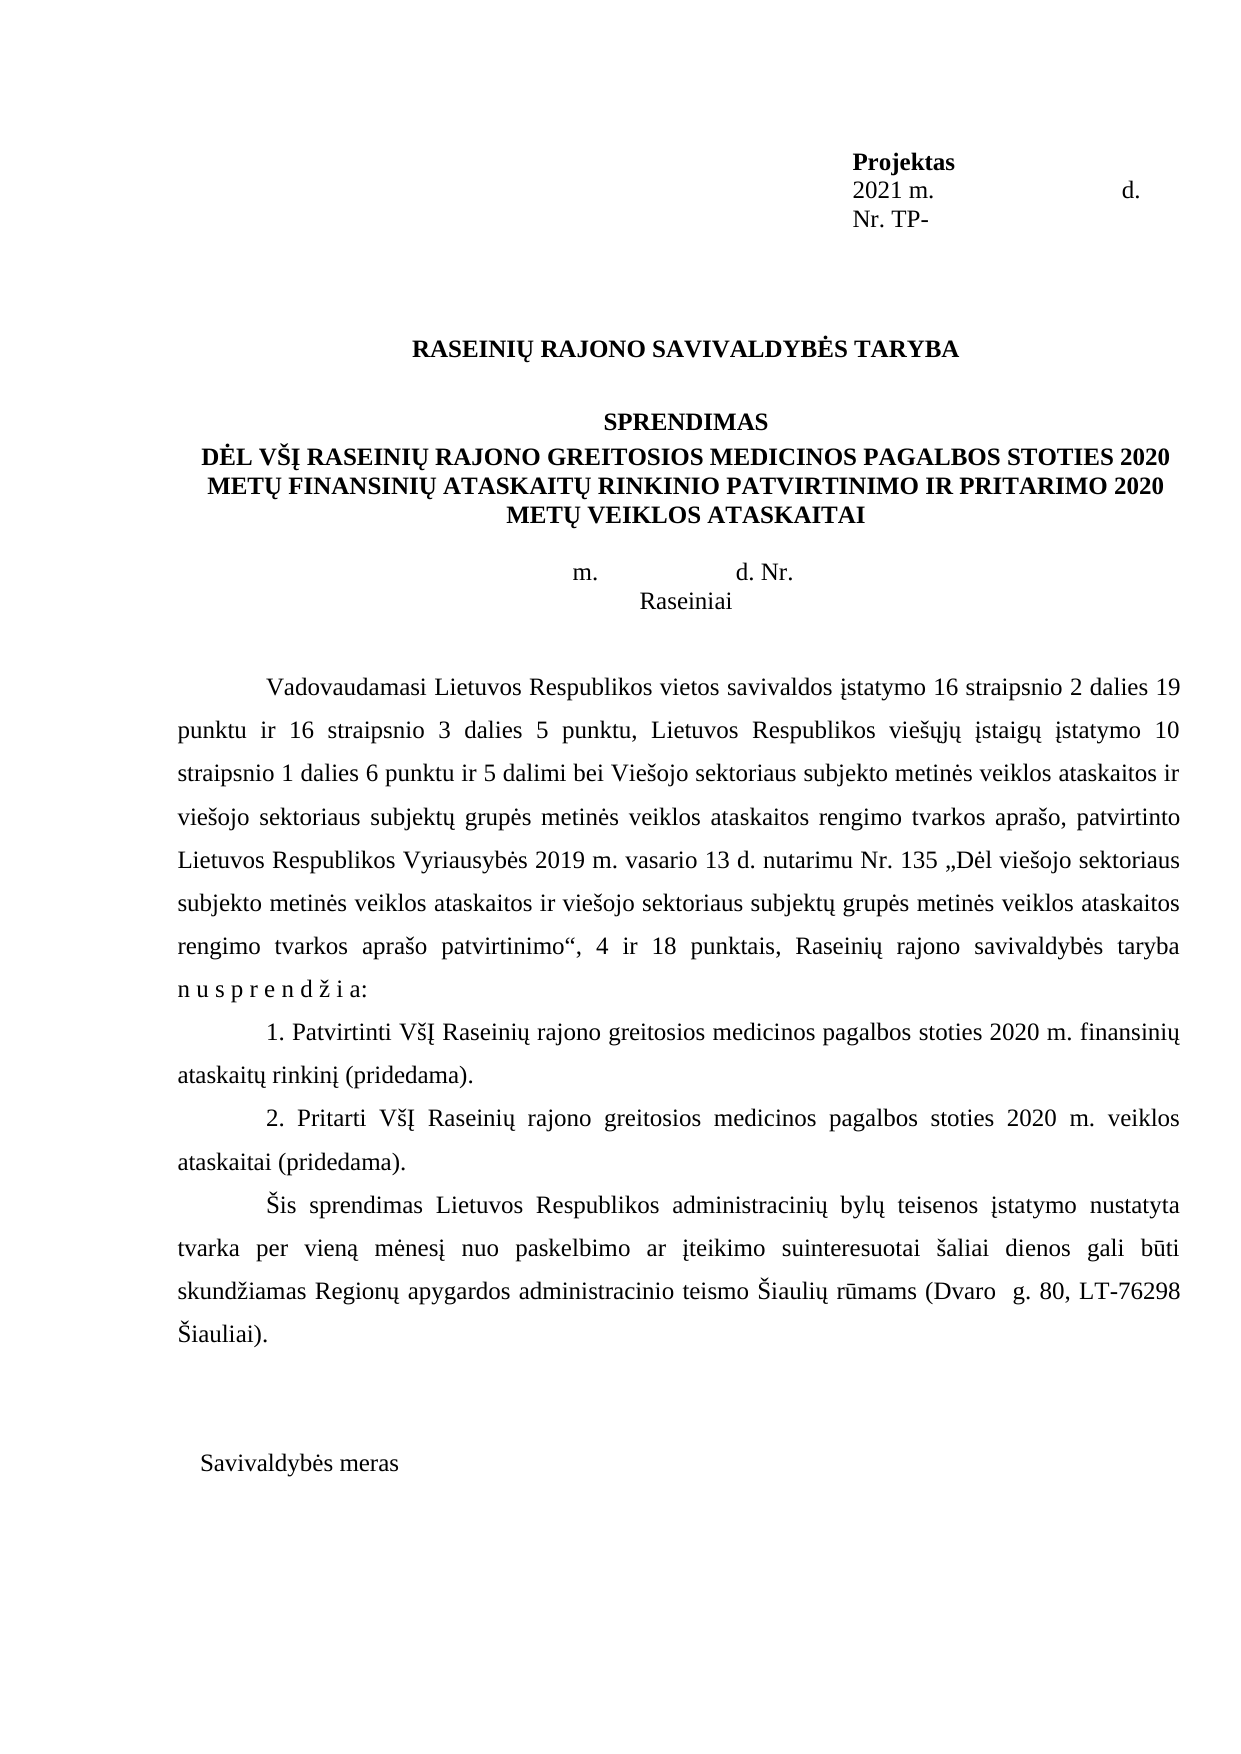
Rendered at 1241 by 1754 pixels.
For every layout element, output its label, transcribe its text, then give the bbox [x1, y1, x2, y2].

text Nr. TP- [177, 204, 1181, 233]
text Projektas [177, 147, 1181, 176]
table_header [177, 262, 1194, 334]
table_cell DĖL VŠĮ RASEINIŲ RAJONO GREITOSIOS MEDICINOS PAGALBOS STOTIES 2020 METŲ FINANSINIŲ ATASKAITŲ RINKINIO PATVIRTINIMO IR PRITARIMO 2020 METŲ VEIKLOS ATASKAITAI [177, 443, 1194, 529]
table_header [824, 1449, 1192, 1484]
table_cell RASEINIŲ RAJONO SAVIVALDYBĖS TARYBA [177, 335, 1194, 407]
table_header Savivaldybės meras [189, 1449, 572, 1484]
text 2021 m. d. [177, 176, 1181, 204]
table_cell m. d. Nr. Raseiniai [177, 529, 1194, 629]
text Vadovaudamasi Lietuvos Respublikos vietos savivaldos įstatymo 16 straipsnio 2 dalies 19 punktu ir 16 straipsnio 3 dalies 5 punktu, Lietuvos Respublikos viešųjų įstaigų įstatymo 10 straipsnio 1 dalies 6 punktu ir 5 dalimi bei Viešojo sektoriaus subjekto metinės veiklos ataskaitos ir viešojo sektoriaus subjektų grupės metinės veiklos ataskaitos rengimo tvarkos aprašo, patvirtinto Lietuvos Respublikos Vyriausybės 2019 m. vasario 13 d. nutarimu Nr. 135 „Dėl viešojo sektoriaus subjekto metinės veiklos ataskaitos ir viešojo sektoriaus subjektų grupės metinės veiklos ataskaitos rengimo tvarkos aprašo patvirtinimo“, 4 ir 18 punktais, Raseinių rajono savivaldybės taryba n u s p r e n d ž i a: [177, 672, 1181, 1003]
text 2. Pritarti VšĮ Raseinių rajono greitosios medicinos pagalbos stoties 2020 m. veiklos ataskaitai (pridedama). [177, 1103, 1181, 1175]
table_header [573, 1449, 823, 1484]
text Šis sprendimas Lietuvos Respublikos administracinių bylų teisenos įstatymo nustatyta tvarka per vieną mėnesį nuo paskelbimo ar įteikimo suinteresuotai šaliai dienos gali būti skundžiamas Regionų apygardos administracinio teismo Šiaulių rūmams (Dvaro g. 80, LT-76298 Šiauliai). [177, 1190, 1181, 1348]
table_cell SPRENDIMAS [177, 407, 1194, 442]
text 1. Patvirtinti VšĮ Raseinių rajono greitosios medicinos pagalbos stoties 2020 m. finansinių ataskaitų rinkinį (pridedama). [177, 1017, 1181, 1089]
